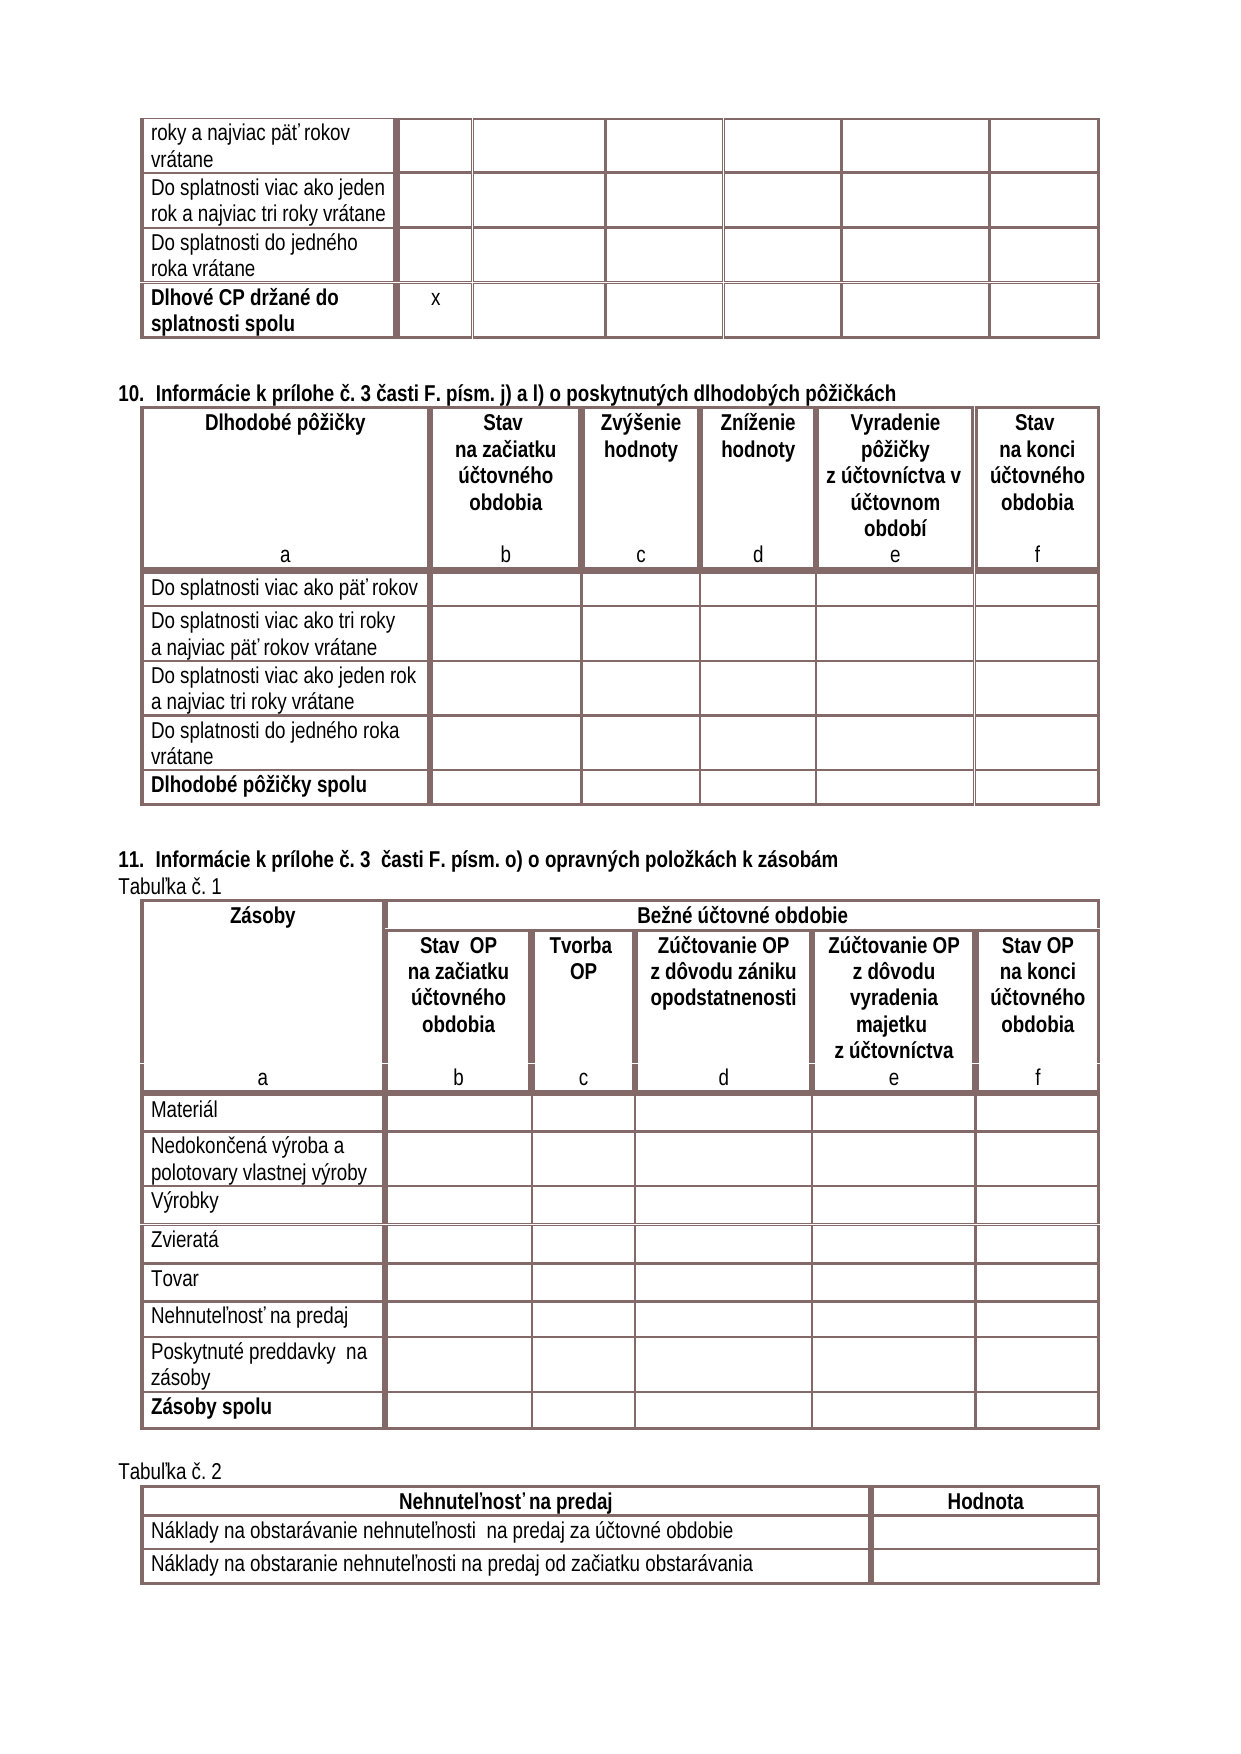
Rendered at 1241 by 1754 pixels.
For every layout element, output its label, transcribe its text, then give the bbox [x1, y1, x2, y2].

table_cell Dlhové CP držané do splatnosti spolu [144, 284, 393, 336]
table_cell [701, 771, 815, 803]
table_cell [636, 1338, 811, 1391]
table_cell [817, 574, 973, 605]
table_cell d [638, 1064, 809, 1090]
table_cell [977, 1303, 1097, 1336]
table_header Zníženie hodnoty [703, 409, 813, 541]
table_cell [607, 229, 722, 281]
table_header Nehnuteľnosť na predaj [144, 1488, 868, 1514]
table_cell e [819, 541, 971, 567]
table_cell [813, 1393, 974, 1427]
table_cell c [585, 541, 697, 567]
table_cell [977, 1187, 1097, 1223]
table_cell [388, 1133, 531, 1185]
table_cell [583, 574, 699, 605]
table_cell Materiál [144, 1096, 382, 1130]
table_cell [636, 1303, 811, 1336]
table_cell [433, 607, 580, 660]
table_cell Zúčtovanie OP z dôvodu zániku opodstatnenosti [638, 932, 809, 1063]
table_header Vyradenie pôžičky z účtovníctva v účtovnom období [819, 409, 971, 541]
table_cell Výrobky [144, 1187, 382, 1223]
table_cell a [144, 541, 427, 567]
table_cell Zvieratá [144, 1226, 382, 1262]
table_cell Tovar [144, 1265, 382, 1300]
table_cell [388, 1393, 531, 1427]
table_cell [725, 229, 840, 281]
table_header Bežné účtovné obdobie [388, 902, 1097, 928]
table_cell [433, 771, 580, 803]
table_cell [607, 120, 722, 171]
table_cell [388, 1226, 531, 1262]
table_cell b [433, 541, 578, 567]
table_cell [843, 229, 988, 281]
table_cell [813, 1303, 974, 1336]
table_cell [976, 607, 1097, 660]
text Tabuľka č. 1 [118, 873, 1122, 899]
table_cell [474, 284, 604, 336]
text Tabuľka č. 2 [118, 1458, 1122, 1484]
table_cell [725, 120, 840, 171]
table_cell [701, 607, 815, 660]
table_cell [636, 1187, 811, 1223]
table_cell [474, 229, 604, 281]
table_cell [813, 1226, 974, 1262]
table_cell Náklady na obstaranie nehnuteľnosti na predaj od začiatku obstarávania [144, 1550, 868, 1582]
table_cell [583, 662, 699, 714]
table_cell [991, 284, 1097, 336]
table_cell Tvorba OP [535, 932, 632, 1063]
table_cell Stav OP na začiatku účtovného obdobia [388, 932, 528, 1063]
table_header Zásoby [144, 902, 382, 1063]
table_cell [874, 1550, 1097, 1582]
table_cell [388, 1303, 531, 1336]
table_cell [817, 662, 973, 714]
table_cell [388, 1187, 531, 1223]
table_cell [813, 1265, 974, 1300]
table_header Stav na začiatku účtovného obdobia [433, 409, 578, 541]
table_cell [701, 662, 815, 714]
table_cell [976, 662, 1097, 714]
table_cell [976, 717, 1097, 769]
table_cell [400, 229, 471, 281]
table_cell [817, 717, 973, 769]
table_cell [533, 1265, 634, 1300]
table_cell [977, 1265, 1097, 1300]
table_cell [533, 1303, 634, 1336]
table_cell b [388, 1064, 528, 1090]
table_cell a [144, 1064, 382, 1090]
table_cell [843, 284, 988, 336]
table_cell roky a najviac päť rokov vrátane [144, 119, 393, 172]
table_cell Do splatnosti do jedného roka vrátane [144, 229, 393, 281]
table_cell Poskytnuté preddavky na zásoby [144, 1338, 382, 1391]
table_cell e [815, 1064, 972, 1090]
table_cell [636, 1226, 811, 1262]
table_cell [533, 1096, 634, 1130]
table_cell [474, 120, 604, 171]
table_cell [817, 607, 973, 660]
table_header Dlhodobé pôžičky [144, 409, 427, 541]
table_cell [583, 607, 699, 660]
table_cell [433, 717, 580, 769]
table_cell [388, 1265, 531, 1300]
table_cell Dlhodobé pôžičky spolu [144, 771, 427, 803]
table_cell [725, 174, 840, 226]
table_cell [433, 662, 580, 714]
table_cell [701, 574, 815, 605]
table_cell [533, 1393, 634, 1427]
table_cell [388, 1338, 531, 1391]
table_cell [583, 717, 699, 769]
table_cell [813, 1133, 974, 1185]
table_cell [388, 1096, 531, 1130]
table_cell [977, 1338, 1097, 1391]
table_cell f [978, 541, 1097, 567]
table_cell [813, 1096, 974, 1130]
table_cell [991, 174, 1097, 226]
table_cell Náklady na obstarávanie nehnuteľnosti na predaj za účtovné obdobie [144, 1517, 868, 1548]
table_header Zvýšenie hodnoty [585, 409, 697, 541]
table_cell Do splatnosti do jedného roka vrátane [144, 717, 427, 769]
table_cell [725, 284, 840, 336]
table_cell [976, 574, 1097, 605]
table_cell [433, 574, 580, 605]
table_header Stav na konci účtovného obdobia [978, 409, 1097, 541]
table_cell Do splatnosti viac ako jeden rok a najviac tri roky vrátane [144, 174, 393, 227]
table_cell [533, 1133, 634, 1185]
table_cell [636, 1393, 811, 1427]
table_cell [976, 771, 1097, 803]
table_cell [533, 1187, 634, 1223]
table_cell Zásoby spolu [144, 1393, 382, 1427]
table_cell Do splatnosti viac ako päť rokov [144, 574, 427, 605]
table_cell [636, 1096, 811, 1130]
table_cell [874, 1517, 1097, 1548]
text 10. Informácie k prílohe č. 3 časti F. písm. j) a l) o poskytnutých dlhodobých pôžičkách [118, 380, 1122, 406]
table_cell [977, 1393, 1097, 1427]
table_cell [977, 1133, 1097, 1185]
table_cell [636, 1265, 811, 1300]
table_cell [813, 1338, 974, 1391]
table_cell [400, 174, 471, 226]
table_cell [636, 1133, 811, 1185]
table_cell Nehnuteľnosť na predaj [144, 1303, 382, 1336]
table_cell f [979, 1064, 1097, 1090]
table_cell [843, 120, 988, 171]
table_header Hodnota [874, 1488, 1097, 1514]
table_cell [607, 284, 722, 336]
table_cell Nedokončená výroba a polotovary vlastnej výroby [144, 1133, 382, 1185]
table_cell [701, 717, 815, 769]
table_cell [991, 120, 1097, 171]
table_cell [813, 1187, 974, 1223]
table_cell [400, 120, 471, 171]
table_cell [977, 1096, 1097, 1130]
table_cell [533, 1338, 634, 1391]
table_cell x [400, 284, 471, 336]
table_cell Do splatnosti viac ako jeden rok a najviac tri roky vrátane [144, 662, 427, 714]
table_cell Stav OP na konci účtovného obdobia [979, 932, 1097, 1063]
table_cell [533, 1226, 634, 1262]
table_cell c [535, 1064, 632, 1090]
table_cell [474, 174, 604, 226]
table_cell [977, 1226, 1097, 1262]
table_cell [583, 771, 699, 803]
table_cell [991, 229, 1097, 281]
table_cell [817, 771, 973, 803]
table_cell d [703, 541, 813, 567]
table_cell [607, 174, 722, 226]
text 11. Informácie k prílohe č. 3 časti F. písm. o) o opravných položkách k zásobám [118, 846, 1122, 873]
table_cell Zúčtovanie OP z dôvodu vyradenia majetku z účtovníctva [815, 932, 972, 1063]
table_cell [843, 174, 988, 226]
table_cell Do splatnosti viac ako tri roky a najviac päť rokov vrátane [144, 607, 427, 660]
